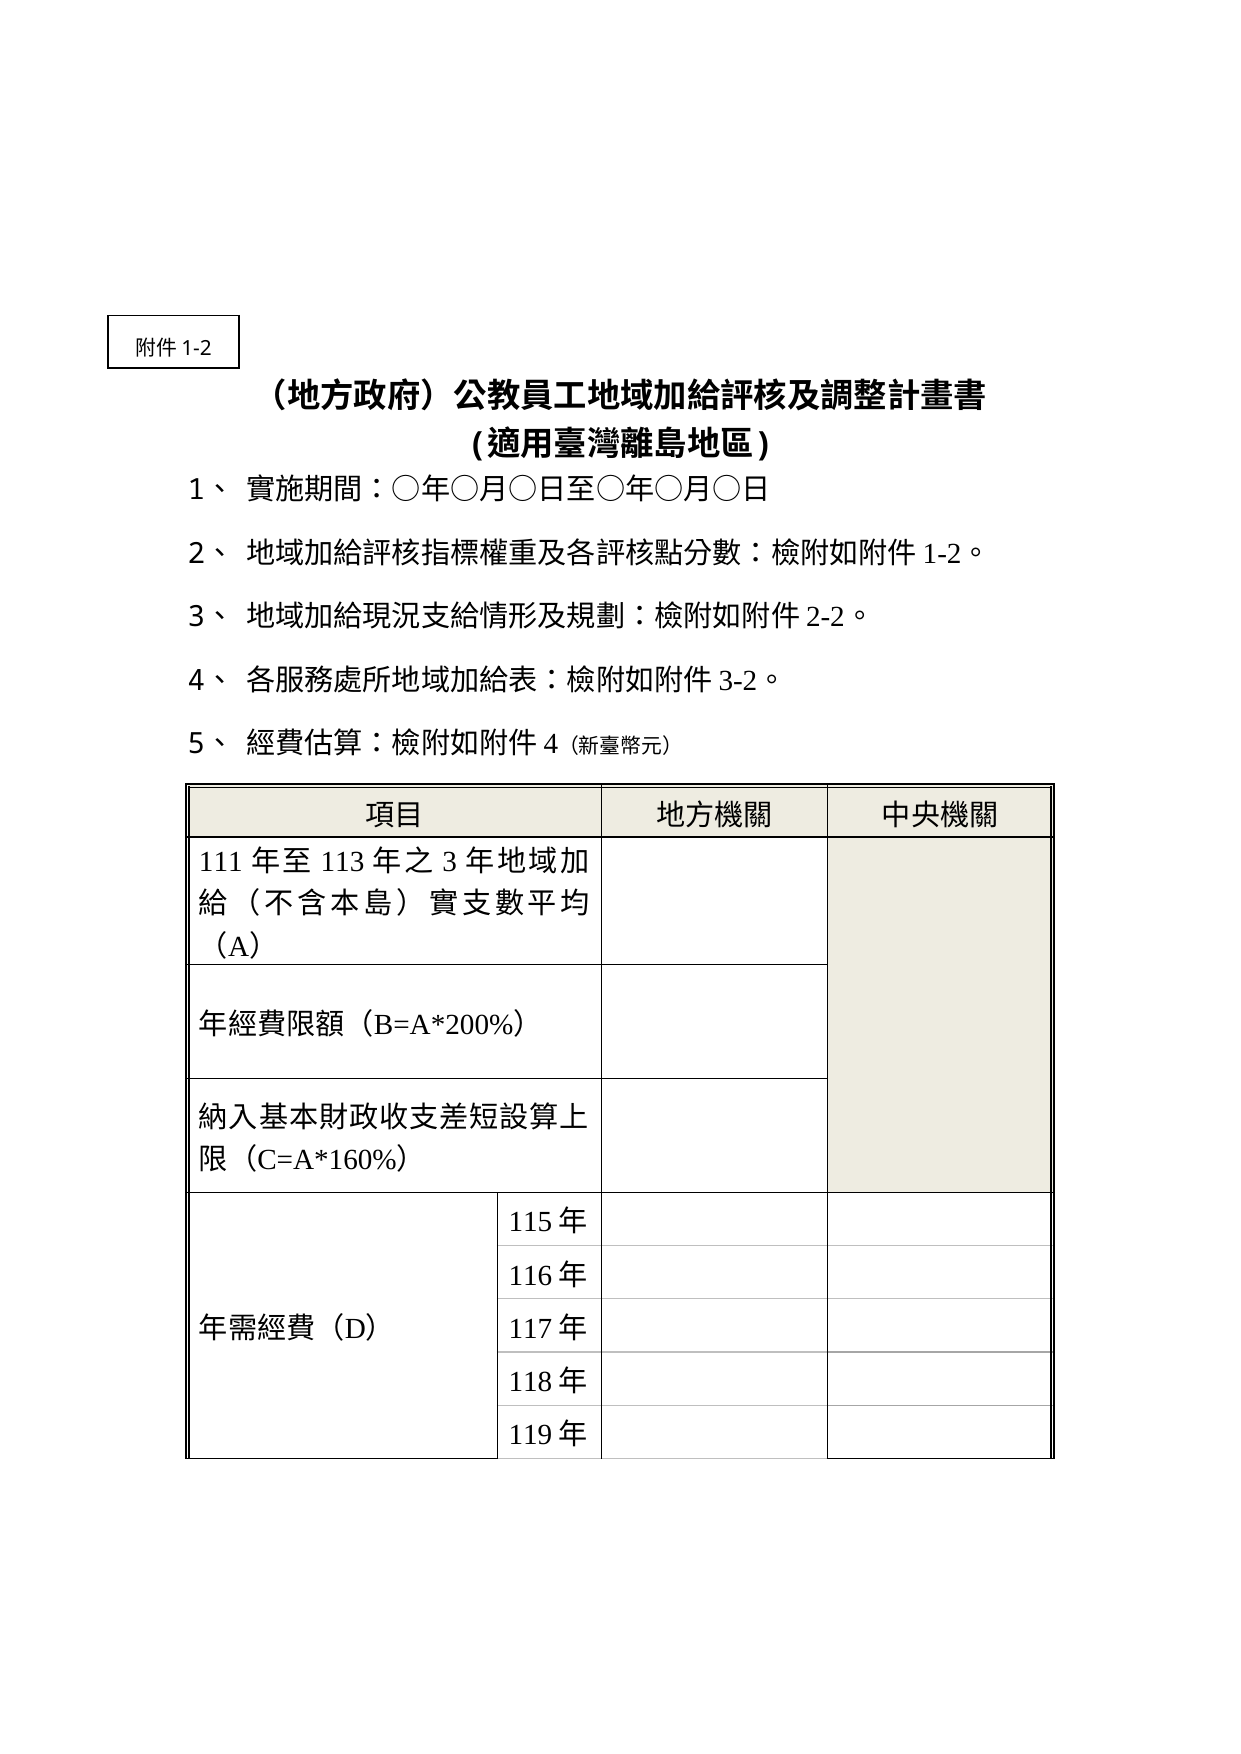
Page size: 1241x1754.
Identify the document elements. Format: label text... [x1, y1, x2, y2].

table_cell 111年至113年之3年地域加給（不含本島）實支數平均（A） [190, 838, 601, 964]
table_cell [602, 838, 827, 964]
table_cell [828, 1353, 1050, 1404]
text （地方政府）公教員工地域加給評核及調整計畫書 [187, 369, 1053, 417]
table_cell [828, 838, 1050, 1192]
list 地域加給現況支給情形及規劃：檢附如附件2-2。 [187, 593, 1053, 635]
table_cell [602, 1406, 827, 1458]
table_cell 117年 [498, 1299, 601, 1351]
table_cell [828, 1299, 1050, 1351]
text [109, 316, 238, 367]
table_cell [602, 1079, 827, 1192]
table_cell 115年 [498, 1193, 601, 1245]
list 地域加給評核指標權重及各評核點分數：檢附如附件1-2。 [187, 529, 1053, 572]
table_cell [828, 1246, 1050, 1298]
table_cell 118年 [498, 1353, 601, 1404]
table_cell 年經費限額（B=A*200%） [190, 965, 601, 1078]
list 經費估算：檢附如附件4（新臺幣元） [187, 720, 1053, 762]
table_cell [602, 1193, 827, 1245]
text 附件1-2 [124, 324, 223, 360]
table_cell 119年 [498, 1406, 601, 1458]
table_cell 納入基本財政收支差短設算上限（C=A*160%） [190, 1079, 601, 1192]
table_header 地方機關 [602, 788, 827, 836]
table_cell [828, 1406, 1050, 1458]
table_cell [602, 1299, 827, 1351]
table_cell 116年 [498, 1246, 601, 1298]
table_cell [602, 1353, 827, 1404]
table_header 項目 [190, 788, 601, 836]
list 各服務處所地域加給表：檢附如附件3-2。 [187, 656, 1053, 699]
table_cell [602, 1246, 827, 1298]
table_cell [828, 1193, 1050, 1245]
text (適用臺灣離島地區) [187, 417, 1053, 466]
table_cell [602, 965, 827, 1078]
table_cell 年需經費（D） [190, 1193, 497, 1458]
list 實施期間：○年○月○日至○年○月○日 [187, 466, 1053, 508]
table_header 中央機關 [828, 788, 1050, 836]
